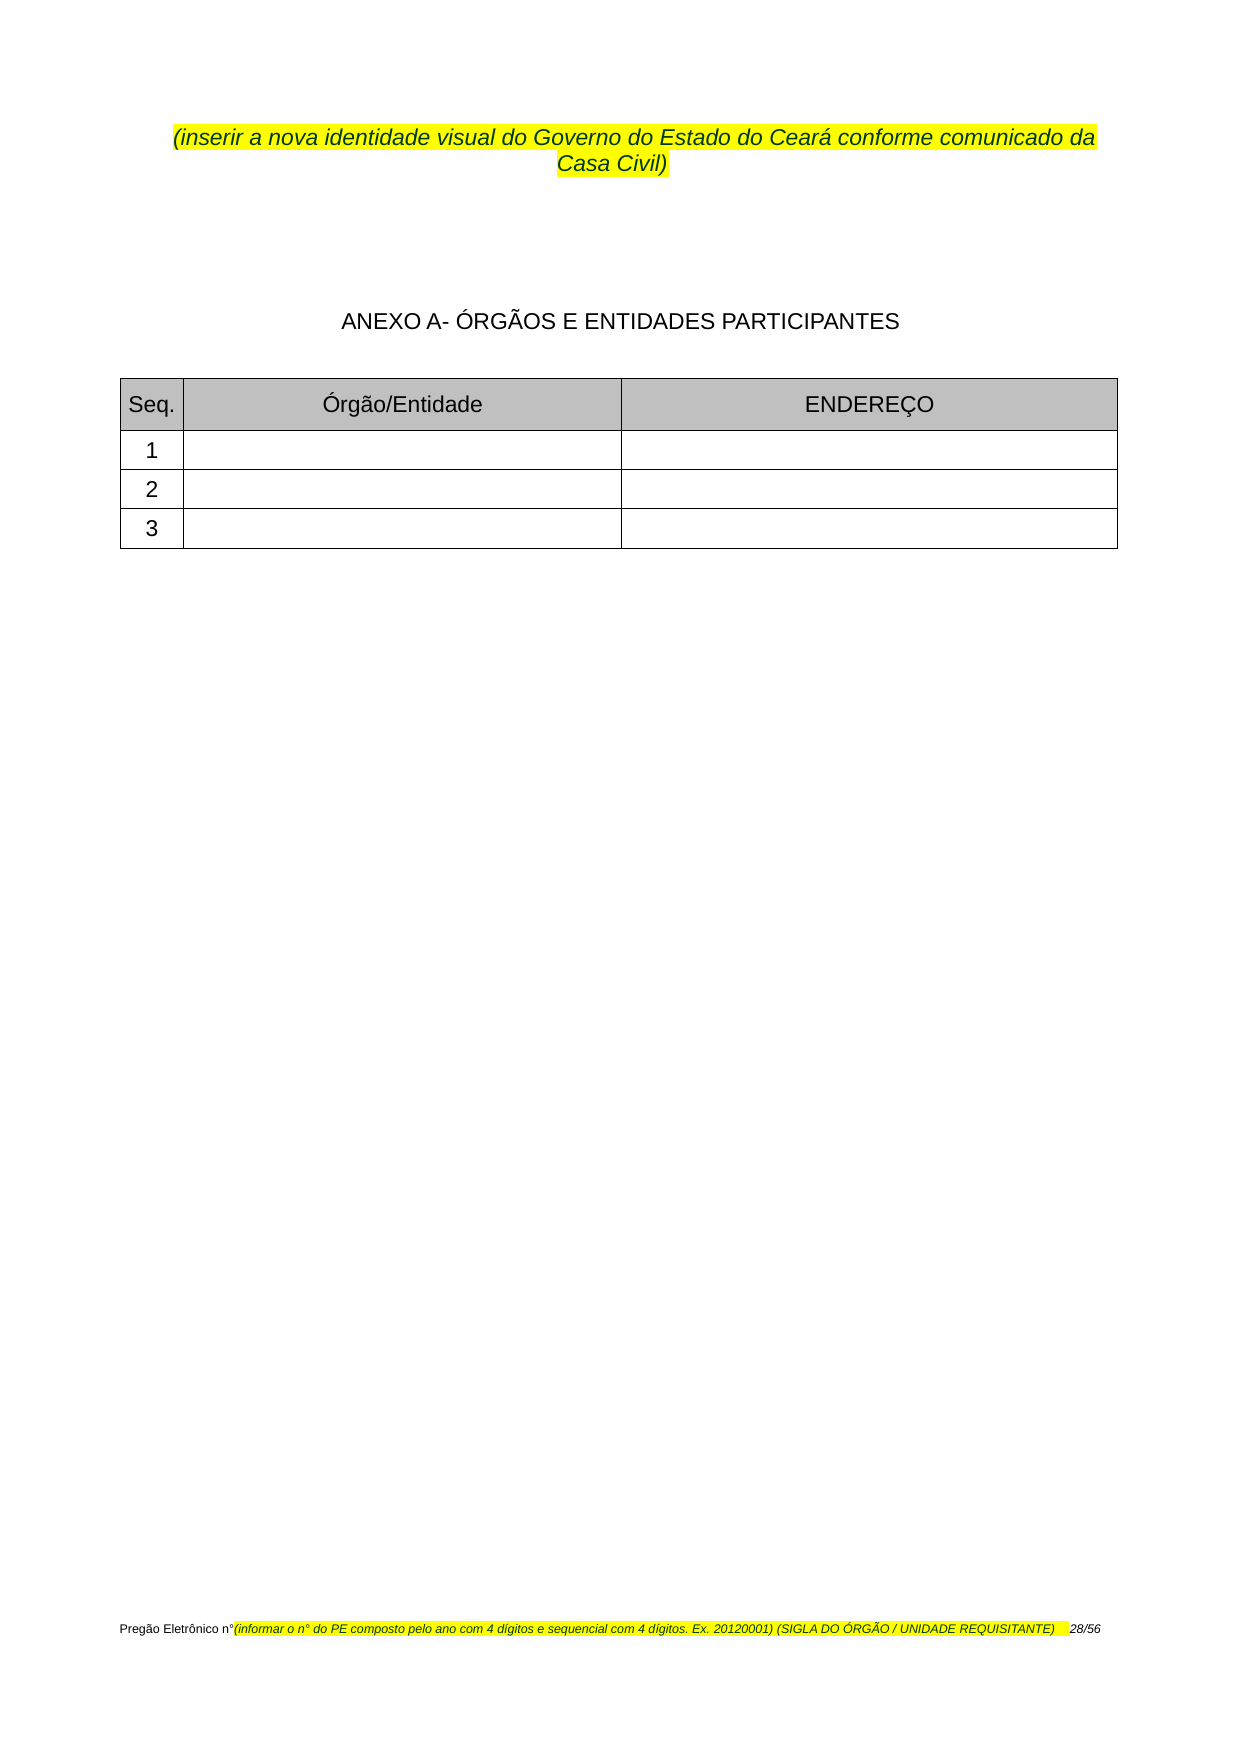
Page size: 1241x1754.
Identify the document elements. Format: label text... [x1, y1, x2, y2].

table_cell [184, 509, 621, 548]
table_cell [622, 509, 1117, 548]
table_cell [184, 431, 621, 469]
text ANEXO A- ÓRGÃOS E ENTIDADES PARTICIPANTES [119, 308, 1121, 334]
table_cell 3 [121, 509, 183, 548]
table_cell 2 [121, 470, 183, 508]
table_header Órgão/Entidade [184, 379, 621, 430]
table_cell [622, 470, 1117, 508]
table_cell 1 [121, 431, 183, 469]
table_cell [184, 470, 621, 508]
table_cell [622, 431, 1117, 469]
table_header Seq. [121, 379, 183, 430]
table_header ENDEREÇO [622, 379, 1117, 430]
